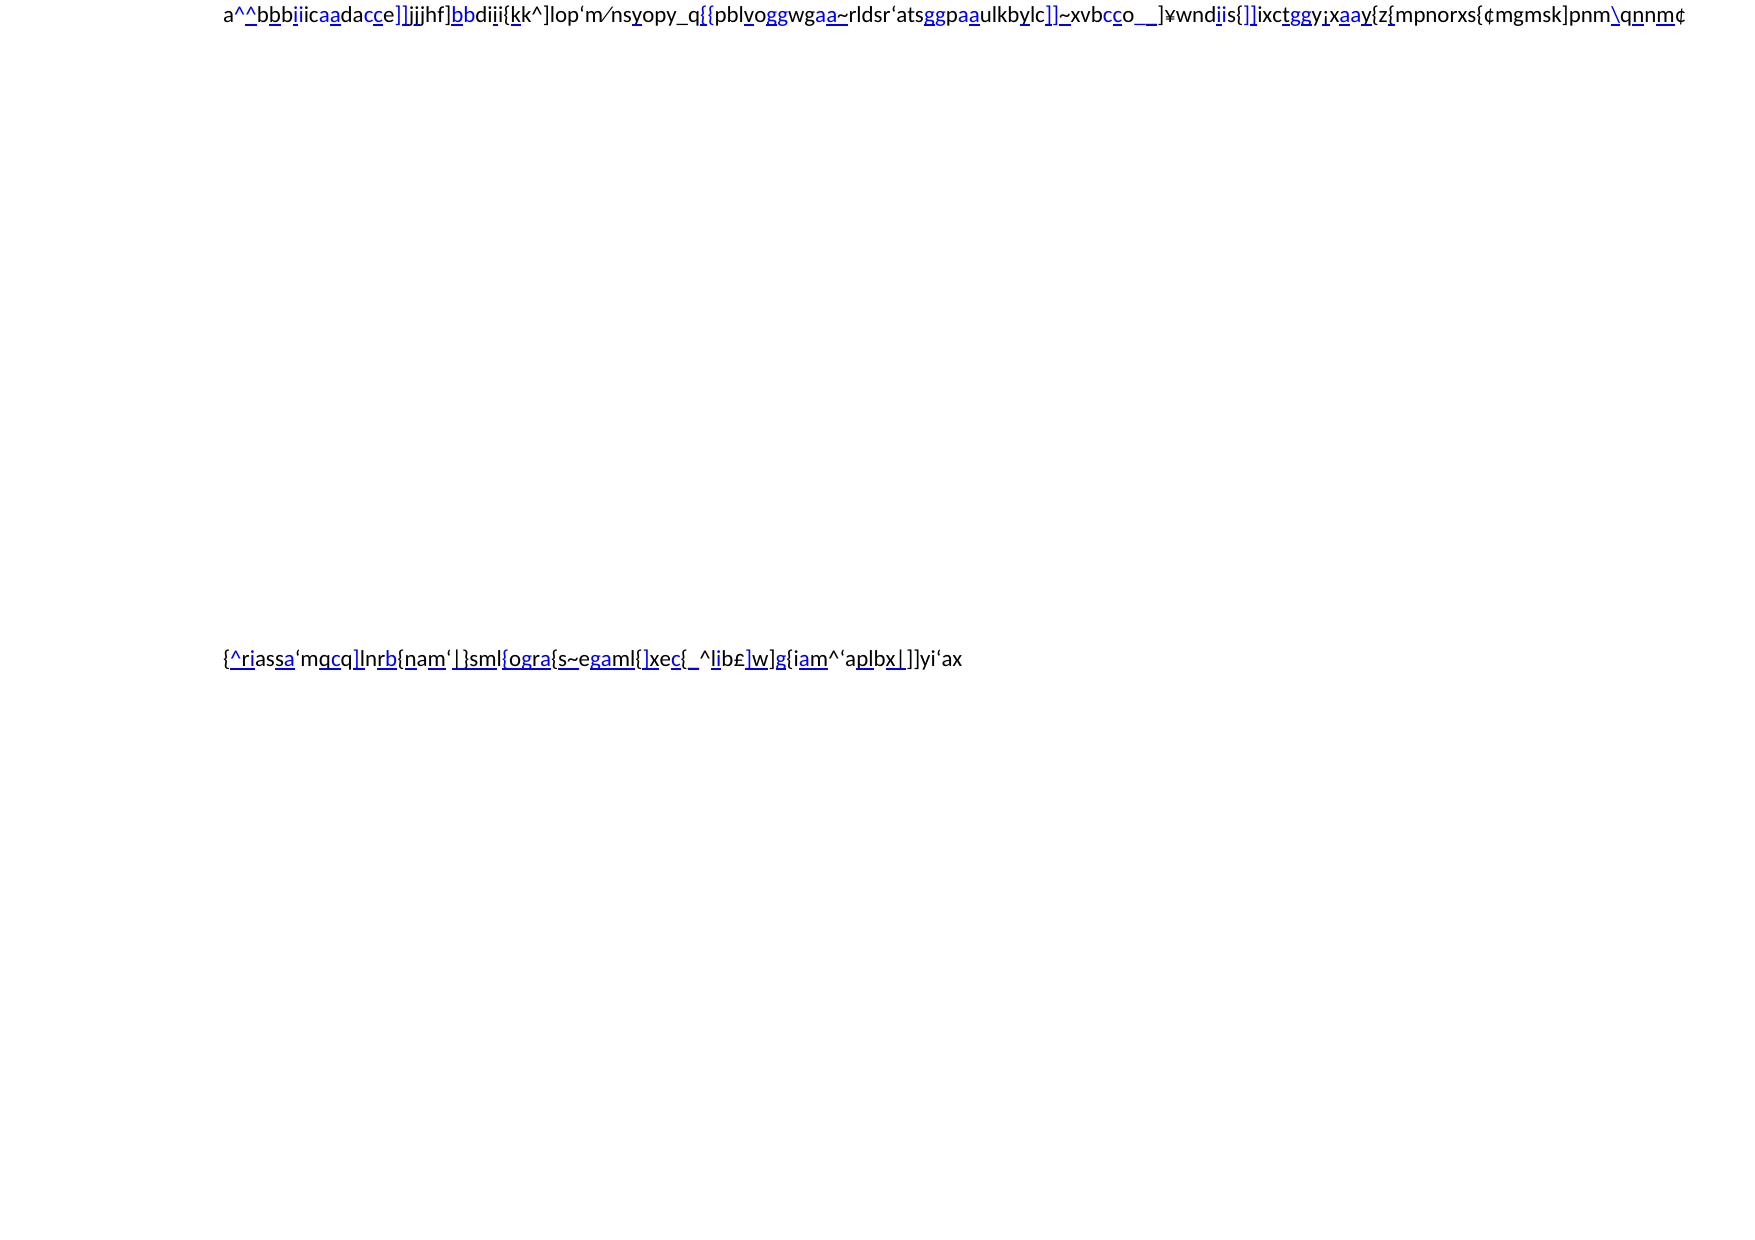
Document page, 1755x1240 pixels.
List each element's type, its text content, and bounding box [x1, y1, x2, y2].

text a^^bbbiiicaadacce]]jjjhf]bbdiii{kk^]lop‘m⁄nsyopy_q{{pblvoggwgaa~rldsr‘atsggpaaulkbylc]]~xvbcco__]¥wndiis{]]ixctggy¡xaay{z{mpnorxs{¢mgmsk]pnm\qnnm¢{^riassa‘mqcq]lnrb{nam‘|}sml{ogra{s~egaml{]xec{_^lib£]w]g{iam^‘aplbx|]]yi‘ax [223, 0, 1707, 672]
